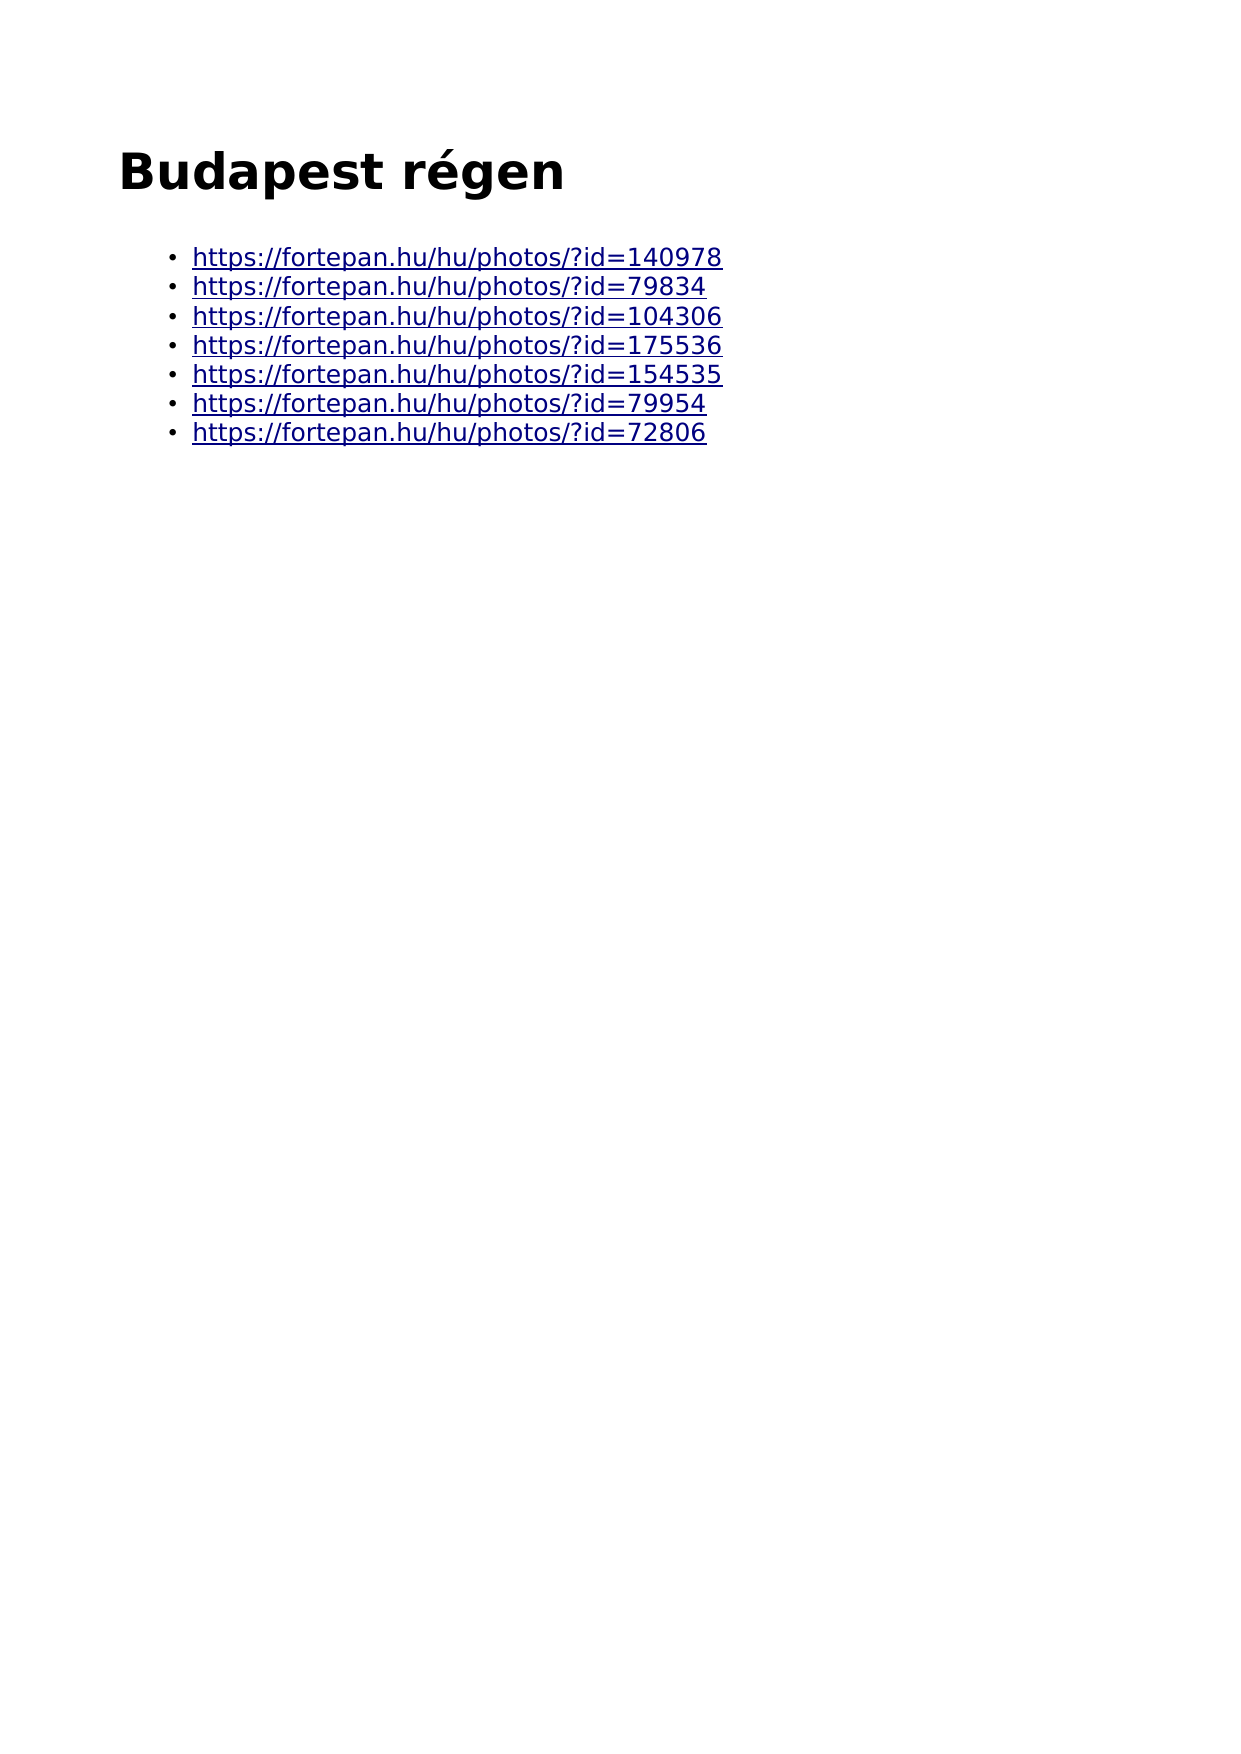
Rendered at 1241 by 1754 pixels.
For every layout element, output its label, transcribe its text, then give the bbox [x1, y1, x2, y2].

list https://fortepan.hu/hu/photos/?id=79954 [177, 389, 1122, 418]
list https://fortepan.hu/hu/photos/?id=175536 [177, 331, 1122, 360]
list https://fortepan.hu/hu/photos/?id=154535 [177, 360, 1122, 389]
list https://fortepan.hu/hu/photos/?id=72806 [177, 418, 1122, 447]
list https://fortepan.hu/hu/photos/?id=104306 [177, 302, 1122, 331]
list https://fortepan.hu/hu/photos/?id=140978 [177, 243, 1122, 272]
list https://fortepan.hu/hu/photos/?id=79834 [177, 272, 1122, 302]
subtitle Budapest régen [118, 143, 1122, 201]
